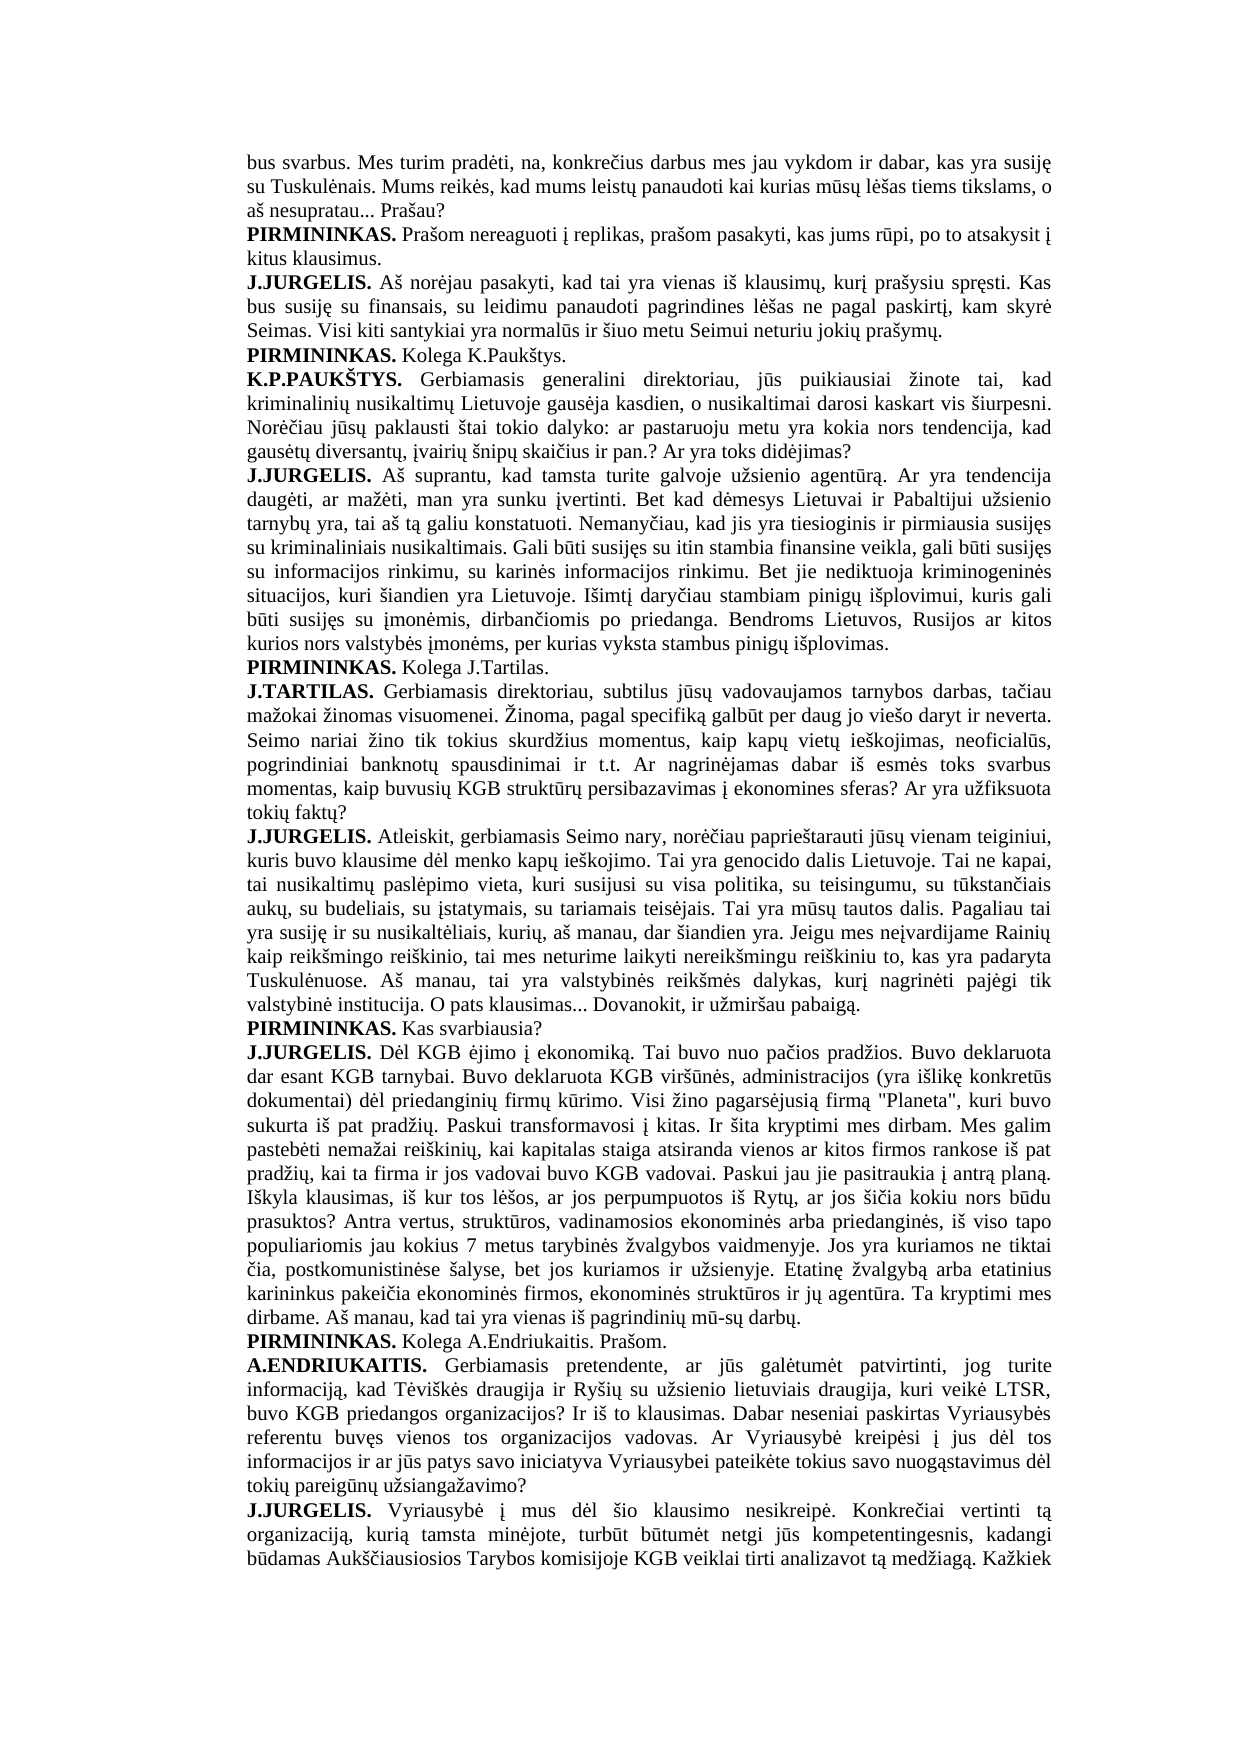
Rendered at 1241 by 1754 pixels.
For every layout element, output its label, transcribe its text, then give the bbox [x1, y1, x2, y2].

text J.JURGELIS. Atleiskit, gerbiamasis Seimo nary, norėčiau paprieštarauti jūsų vienam teiginiui, kuris buvo klausime dėl menko kapų ieškojimo. Tai yra genocido dalis Lietuvoje. Tai ne kapai, tai nusikaltimų paslėpimo vieta, kuri susijusi su visa politika, su teisingumu, su tūkstančiais aukų, su budeliais, su įstatymais, su tariamais teisėjais. Tai yra mūsų tautos dalis. Pagaliau tai yra susiję ir su nusikaltėliais, kurių, aš manau, dar šiandien yra. Jeigu mes neįvardijame Rainių kaip reikšmingo reiškinio, tai mes neturime laikyti nereikšmingu reiškiniu to, kas yra padaryta Tuskulėnuose. Aš manau, tai yra valstybinės reikšmės dalykas, kurį nagrinėti pajėgi tik valstybinė institucija. O pats klausimas... Dovanokit, ir užmiršau pabaigą. [247, 824, 1053, 1016]
text PIRMININKAS. Kolega J.Tartilas. [247, 655, 1053, 679]
text PIRMININKAS. Kolega A.Endriukaitis. Prašom. [247, 1329, 1053, 1353]
text PIRMININKAS. Prašom nereaguoti į replikas, prašom pasakyti, kas jums rūpi, po to atsakysit į kitus klausimus. [247, 222, 1053, 270]
text J.TARTILAS. Gerbiamasis direktoriau, subtilus jūsų vadovaujamos tarnybos darbas, tačiau mažokai žinomas visuomenei. Žinoma, pagal specifiką galbūt per daug jo viešo daryt ir neverta. Seimo nariai žino tik tokius skurdžius momentus, kaip kapų vietų ieškojimas, neoficialūs, pogrindiniai banknotų spausdinimai ir t.t. Ar nagrinėjamas dabar iš esmės toks svarbus momentas, kaip buvusių KGB struktūrų persibazavimas į ekonomines sferas? Ar yra užfiksuota tokių faktų? [247, 679, 1053, 824]
text J.JURGELIS. Vyriausybė į mus dėl šio klausimo nesikreipė. Konkrečiai vertinti tą organizaciją, kurią tamsta minėjote, turbūt būtumėt netgi jūs kompetentingesnis, kadangi būdamas Aukščiausiosios Tarybos komisijoje KGB veiklai tirti analizavot tą medžiagą. Kažkiek [247, 1497, 1053, 1570]
text PIRMININKAS. Kolega K.Paukštys. [247, 342, 1053, 367]
text J.JURGELIS. Dėl KGB ėjimo į ekonomiką. Tai buvo nuo pačios pradžios. Buvo deklaruota dar esant KGB tarnybai. Buvo deklaruota KGB viršūnės, administracijos (yra išlikę konkretūs dokumentai) dėl priedanginių firmų kūrimo. Visi žino pagarsėjusią firmą "Planeta", kuri buvo sukurta iš pat pradžių. Paskui transformavosi į kitas. Ir šita kryptimi mes dirbam. Mes galim pastebėti nemažai reiškinių, kai kapitalas staiga atsiranda vienos ar kitos firmos rankose iš pat pradžių, kai ta firma ir jos vadovai buvo KGB vadovai. Paskui jau jie pasitraukia į antrą planą. Iškyla klausimas, iš kur tos lėšos, ar jos perpumpuotos iš Rytų, ar jos šičia kokiu nors būdu prasuktos? Antra vertus, struktūros, vadinamosios ekonominės arba priedanginės, iš viso tapo populiariomis jau kokius 7 metus tarybinės žvalgybos vaidmenyje. Jos yra kuriamos ne tiktai čia, postkomunistinėse šalyse, bet jos kuriamos ir užsienyje. Etatinę žvalgybą arba etatinius karininkus pakeičia ekonominės firmos, ekonominės struktūros ir jų agentūra. Ta kryptimi mes dirbame. Aš manau, kad tai yra vienas iš pagrindinių mū-sų darbų. [247, 1040, 1053, 1329]
text J.JURGELIS. Aš suprantu, kad tamsta turite galvoje užsienio agentūrą. Ar yra tendencija daugėti, ar mažėti, man yra sunku įvertinti. Bet kad dėmesys Lietuvai ir Pabaltijui užsienio tarnybų yra, tai aš tą galiu konstatuoti. Nemanyčiau, kad jis yra tiesioginis ir pirmiausia susijęs su kriminaliniais nusikaltimais. Gali būti susijęs su itin stambia finansine veikla, gali būti susijęs su informacijos rinkimu, su karinės informacijos rinkimu. Bet jie nediktuoja kriminogeninės situacijos, kuri šiandien yra Lietuvoje. Išimtį daryčiau stambiam pinigų išplovimui, kuris gali būti susijęs su įmonėmis, dirbančiomis po priedanga. Bendroms Lietuvos, Rusijos ar kitos kurios nors valstybės įmonėms, per kurias vyksta stambus pinigų išplovimas. [247, 463, 1053, 655]
text bus svarbus. Mes turim pradėti, na, konkrečius darbus mes jau vykdom ir dabar, kas yra susiję su Tuskulėnais. Mums reikės, kad mums leistų panaudoti kai kurias mūsų lėšas tiems tikslams, o aš nesupratau... Prašau? [247, 150, 1053, 222]
text PIRMININKAS. Kas svarbiausia? [247, 1016, 1053, 1040]
text K.P.PAUKŠTYS. Gerbiamasis generalini direktoriau, jūs puikiausiai žinote tai, kad kriminalinių nusikaltimų Lietuvoje gausėja kasdien, o nusikaltimai darosi kaskart vis šiurpesni. Norėčiau jūsų paklausti štai tokio dalyko: ar pastaruoju metu yra kokia nors tendencija, kad gausėtų diversantų, įvairių šnipų skaičius ir pan.? Ar yra toks didėjimas? [247, 367, 1053, 463]
text J.JURGELIS. Aš norėjau pasakyti, kad tai yra vienas iš klausimų, kurį prašysiu spręsti. Kas bus susiję su finansais, su leidimu panaudoti pagrindines lėšas ne pagal paskirtį, kam skyrė Seimas. Visi kiti santykiai yra normalūs ir šiuo metu Seimui neturiu jokių prašymų. [247, 270, 1053, 342]
text A.ENDRIUKAITIS. Gerbiamasis pretendente, ar jūs galėtumėt patvirtinti, jog turite informaciją, kad Tėviškės draugija ir Ryšių su užsienio lietuviais draugija, kuri veikė LTSR, buvo KGB priedangos organizacijos? Ir iš to klausimas. Dabar neseniai paskirtas Vyriausybės referentu buvęs vienos tos organizacijos vadovas. Ar Vyriausybė kreipėsi į jus dėl tos informacijos ir ar jūs patys savo iniciatyva Vyriausybei pateikėte tokius savo nuogąstavimus dėl tokių pareigūnų užsiangažavimo? [247, 1353, 1053, 1497]
